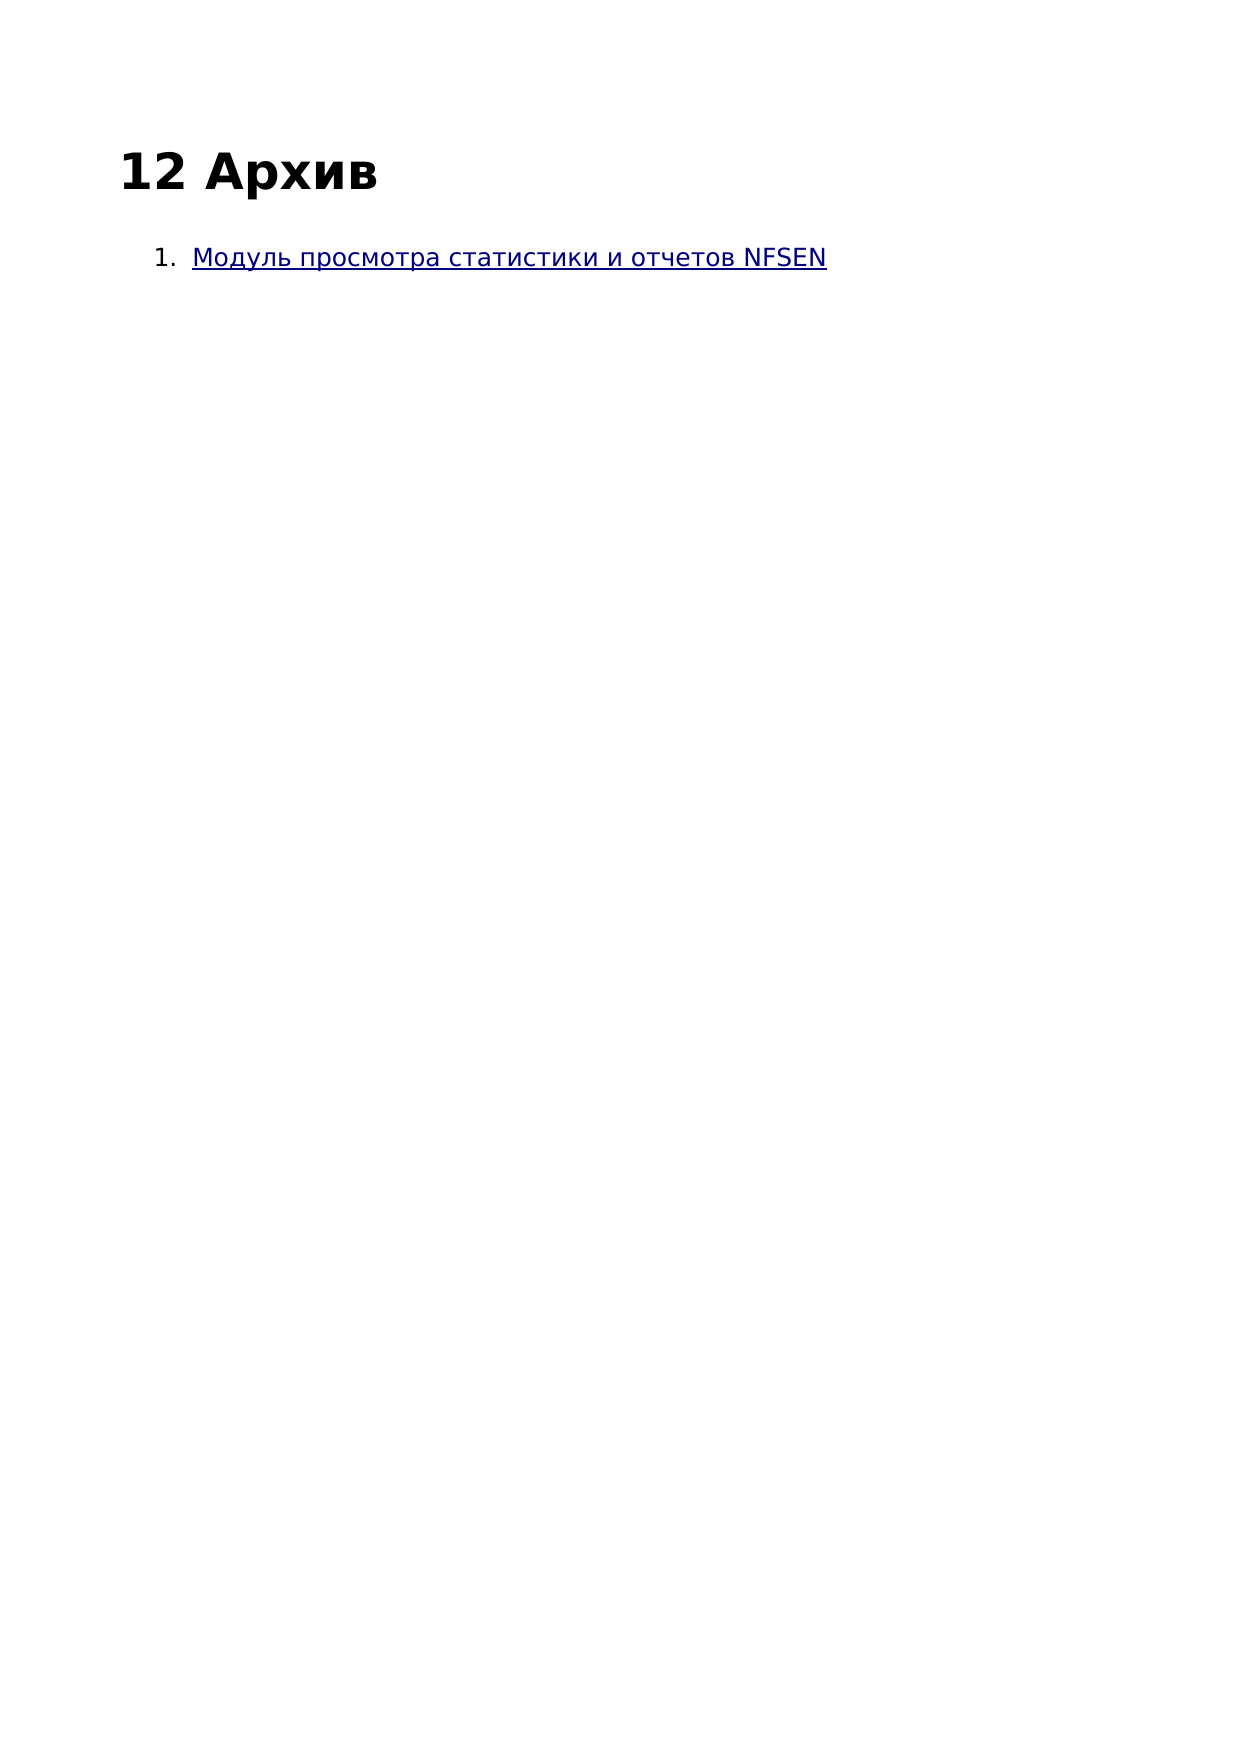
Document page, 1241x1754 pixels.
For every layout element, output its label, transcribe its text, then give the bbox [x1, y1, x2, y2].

subtitle 12 Архив [118, 143, 1122, 201]
list Модуль просмотра статистики и отчетов NFSEN [177, 243, 1122, 272]
